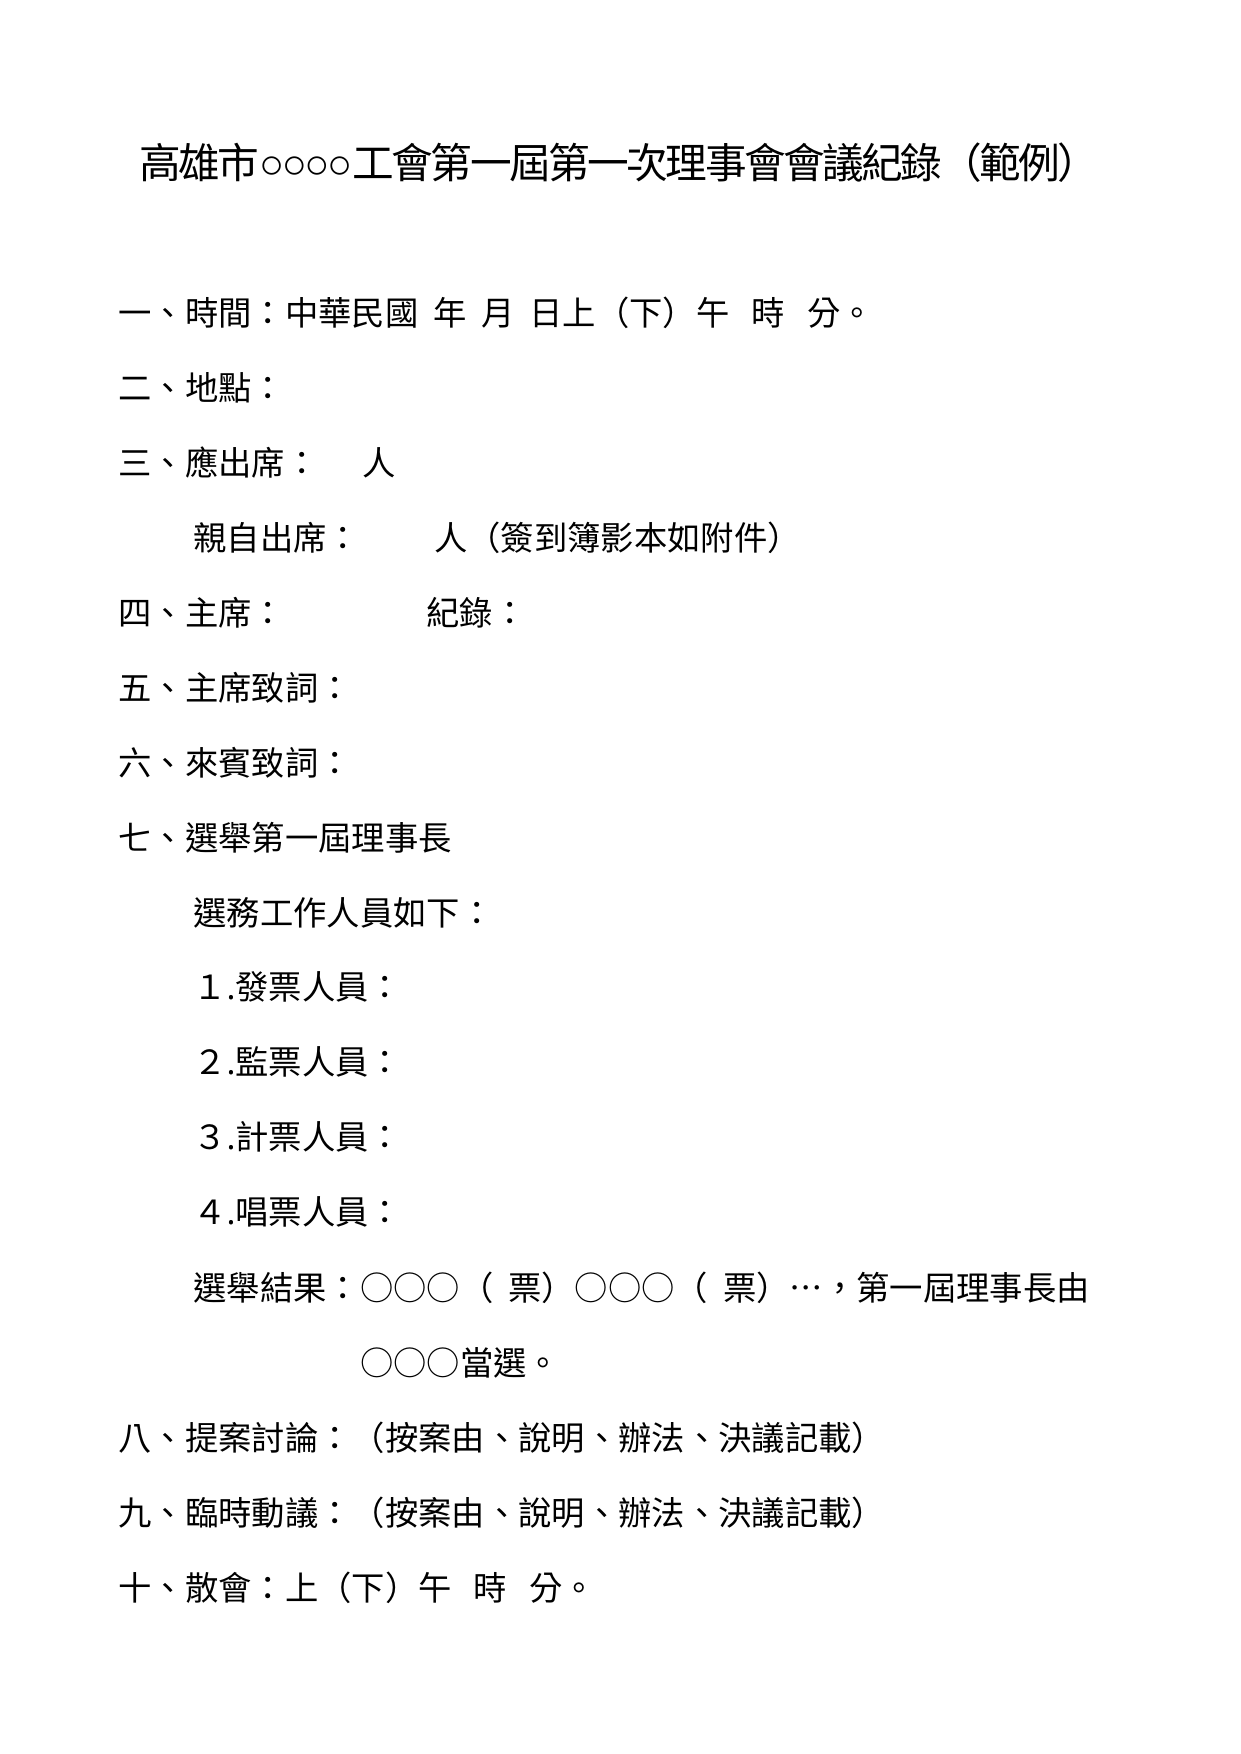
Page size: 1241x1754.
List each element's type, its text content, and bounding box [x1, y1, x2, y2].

text ４.唱票人員： [193, 1173, 1122, 1248]
text 六、來賓致詞： [118, 723, 1122, 798]
text 親自出席： 人（簽到簿影本如附件） [193, 498, 1122, 573]
text 選舉結果：○○○（ 票）○○○（ 票）…，第一屆理事長由○○○當選。 [193, 1248, 1122, 1398]
text 八、提案討論：（按案由、說明、辦法、決議記載） [118, 1398, 1122, 1473]
text 四、主席： 紀錄： [118, 573, 1122, 648]
text 十、散會：上（下）午 時 分。 [118, 1548, 1122, 1623]
text 五、主席致詞： [118, 648, 1122, 723]
text 九、臨時動議：（按案由、說明、辦法、決議記載） [118, 1473, 1122, 1548]
text ２.監票人員： [193, 1023, 1122, 1098]
text 三、應出席： 人 [118, 423, 1122, 498]
text 二、地點： [118, 348, 1122, 423]
text ３.計票人員： [193, 1098, 1122, 1173]
text 一、時間：中華民國 年 月 日上（下）午 時 分。 [118, 273, 1122, 348]
text 高雄市○○○○工會第一屆第一次理事會會議紀錄（範例） [118, 123, 1122, 198]
text 七、選舉第一屆理事長 [118, 798, 1122, 873]
text １.發票人員： [193, 948, 1122, 1023]
text 選務工作人員如下： [193, 873, 1122, 948]
